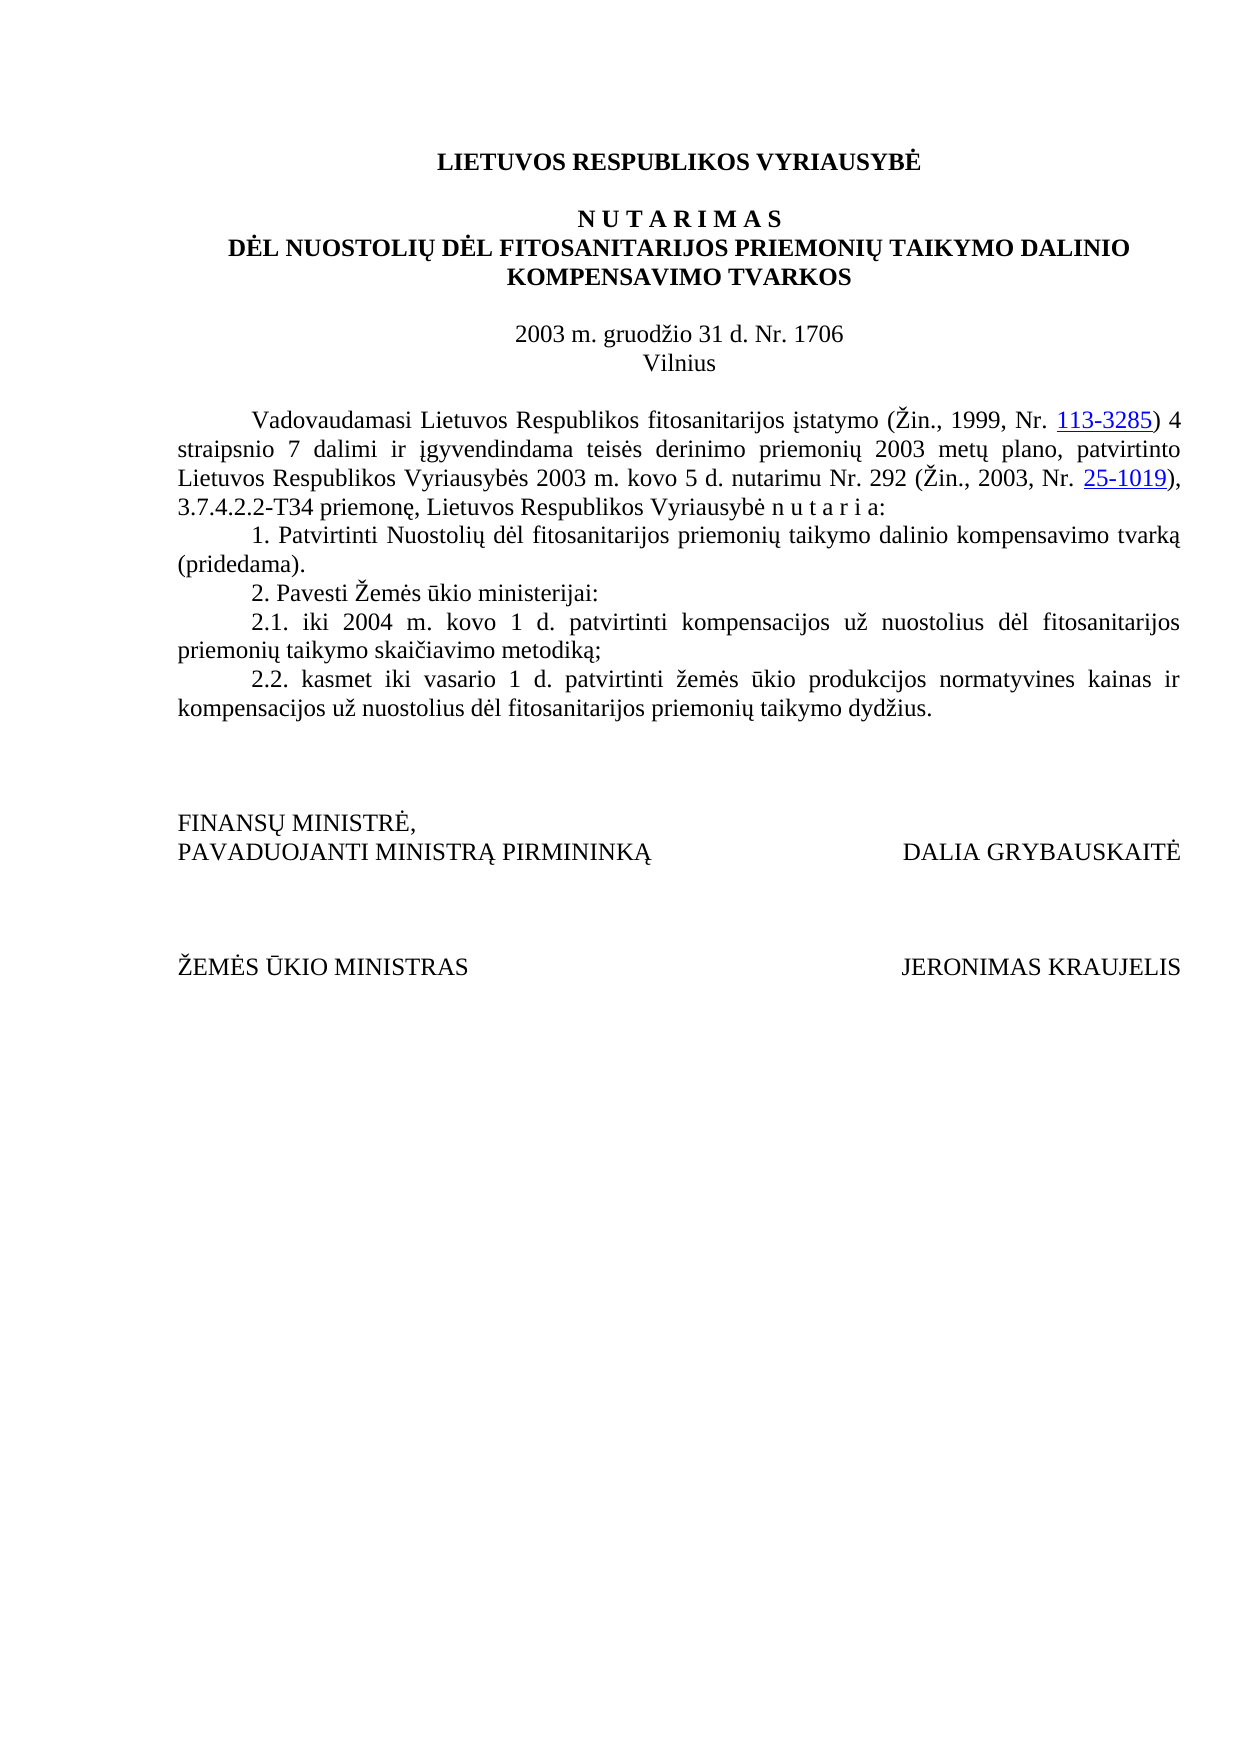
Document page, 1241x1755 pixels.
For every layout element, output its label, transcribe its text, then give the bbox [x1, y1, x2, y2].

text Vadovaudamasi Lietuvos Respublikos fitosanitarijos įstatymo (Žin., 1999, Nr. 113-3285) 4 straipsnio 7 dalimi ir įgyvendindama teisės derinimo priemonių 2003 metų plano, patvirtinto Lietuvos Respublikos Vyriausybės 2003 m. kovo 5 d. nutarimu Nr. 292 (Žin., 2003, Nr. 25-1019), 3.7.4.2.2-T34 priemonę, Lietuvos Respublikos Vyriausybė nutaria: [177, 406, 1181, 521]
text LIETUVOS RESPUBLIKOS VYRIAUSYBĖ [177, 147, 1181, 176]
text 2003 m. gruodžio 31 d. Nr. 1706 [177, 319, 1181, 348]
text ŽEMĖS ŪKIO MINISTRAS JERONIMAS KRAUJELIS [177, 952, 1181, 981]
text N U T A R I M A S [177, 204, 1181, 233]
text DĖL NUOSTOLIŲ DĖL FITOSANITARIJOS PRIEMONIŲ TAIKYMO DALINIO KOMPENSAVIMO TVARKOS [177, 233, 1181, 291]
text FINANSŲ MINISTRĖ, [177, 808, 1181, 837]
text Vilnius [177, 348, 1181, 377]
text 2.1. iki 2004 m. kovo 1 d. patvirtinti kompensacijos už nuostolius dėl fitosanitarijos priemonių taikymo skaičiavimo metodiką; [177, 607, 1181, 664]
text PAVADUOJANTI MINISTRĄ PIRMININKĄ DALIA GRYBAUSKAITĖ [177, 837, 1181, 866]
text 2.2. kasmet iki vasario 1 d. patvirtinti žemės ūkio produkcijos normatyvines kainas ir kompensacijos už nuostolius dėl fitosanitarijos priemonių taikymo dydžius. [177, 664, 1181, 722]
text 1. Patvirtinti Nuostolių dėl fitosanitarijos priemonių taikymo dalinio kompensavimo tvarką (pridedama). [177, 521, 1181, 578]
text 2. Pavesti Žemės ūkio ministerijai: [177, 578, 1181, 607]
